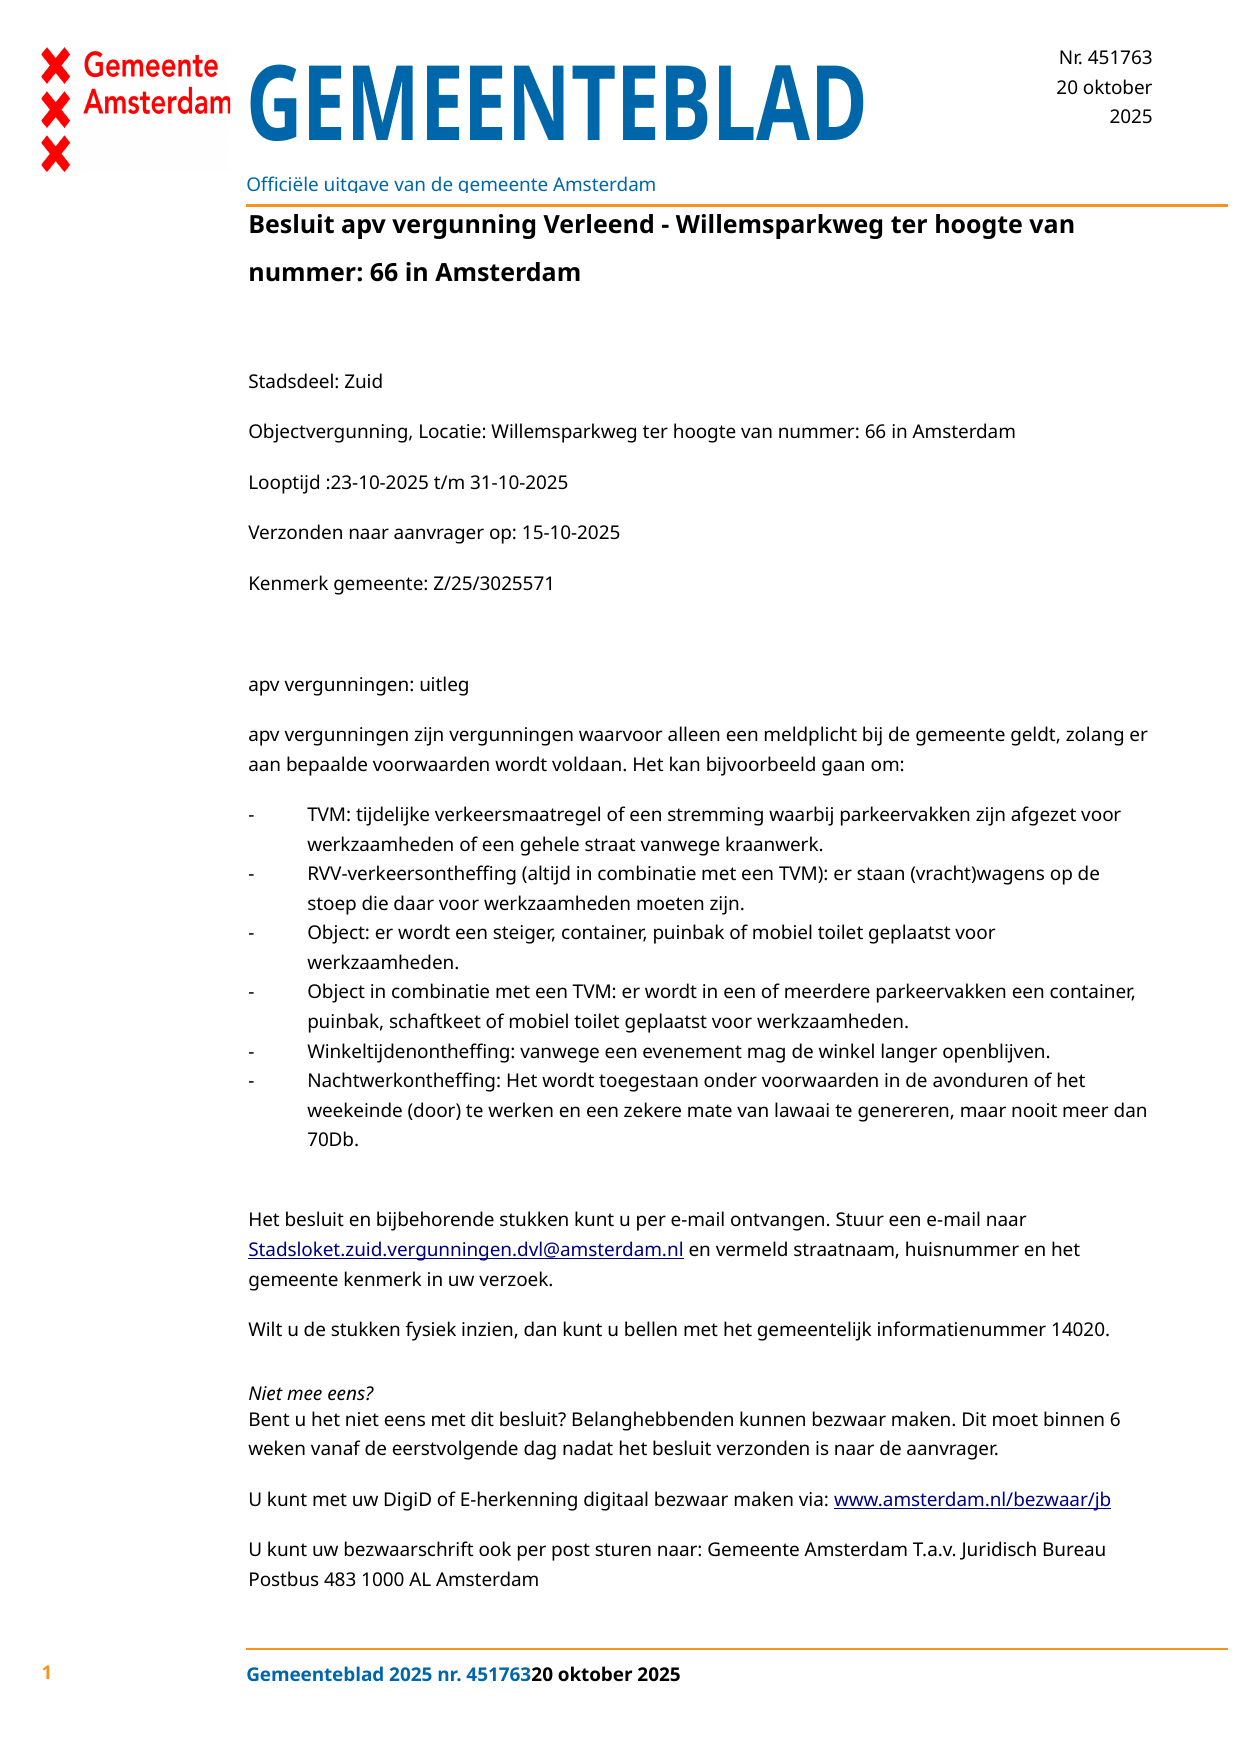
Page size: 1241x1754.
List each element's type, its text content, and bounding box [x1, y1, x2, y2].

list Object in combinatie met een TVM: er wordt in een of meerdere parkeervakken een container, puinbak, schaftkeet of mobiel toilet geplaatst voor werkzaamheden. [248, 979, 1152, 1034]
text Besluit apv vergunning Verleend - Willemsparkweg ter hoogte van nummer: 66 in Amsterdam [248, 207, 1152, 288]
text Stadsdeel: Zuid [248, 368, 1152, 394]
list RVV-verkeersontheffing (altijd in combinatie met een TVM): er staan (vracht)wagens op de stoep die daar voor werkzaamheden moeten zijn. [248, 860, 1152, 916]
text U kunt met uw DigiD of E-herkenning digitaal bezwaar maken via: www.amsterdam.nl/bezwaar/jb [248, 1486, 1152, 1512]
text Het besluit en bijbehorende stukken kunt u per e-mail ontvangen. Stuur een e-mail naar Stadsloket.zuid.vergunningen.dvl@amsterdam.nl en vermeld straatnaam, huisnummer en het gemeente kenmerk in uw verzoek. [248, 1207, 1152, 1292]
text Looptijd :23-10-2025 t/m 31-10-2025 [248, 469, 1152, 495]
text Niet mee eens? [248, 1380, 1152, 1406]
text apv vergunningen: uitleg [248, 671, 1152, 697]
text Kenmerk gemeente: Z/25/3025571 [248, 570, 1152, 596]
text Objectvergunning, Locatie: Willemsparkweg ter hoogte van nummer: 66 in Amsterdam [248, 419, 1152, 444]
text U kunt uw bezwaarschrift ook per post sturen naar: Gemeente Amsterdam T.a.v. Juridisch Bureau Postbus 483 1000 AL Amsterdam [248, 1536, 1152, 1592]
list Winkeltijdenontheffing: vanwege een evenement mag de winkel langer openblijven. [248, 1038, 1152, 1064]
picture [41, 47, 231, 172]
text apv vergunningen zijn vergunningen waarvoor alleen een meldplicht bij de gemeente geldt, zolang er aan bepaalde voorwaarden wordt voldaan. Het kan bijvoorbeeld gaan om: [248, 721, 1152, 777]
text Verzonden naar aanvrager op: 15-10-2025 [248, 519, 1152, 545]
text Wilt u de stukken fysiek inzien, dan kunt u bellen met het gemeentelijk informatienummer 14020. [248, 1316, 1152, 1342]
list TVM: tijdelijke verkeersmaatregel of een stremming waarbij parkeervakken zijn afgezet voor werkzaamheden of een gehele straat vanwege kraanwerk. [248, 801, 1152, 857]
text Bent u het niet eens met dit besluit? Belanghebbenden kunnen bezwaar maken. Dit moet binnen 6 weken vanaf de eerstvolgende dag nadat het besluit verzonden is naar de aanvrager. [248, 1406, 1152, 1461]
list Object: er wordt een steiger, container, puinbak of mobiel toilet geplaatst voor werkzaamheden. [248, 919, 1152, 975]
list Nachtwerkontheffing: Het wordt toegestaan onder voorwaarden in de avonduren of het weekeinde (door) te werken en een zekere mate van lawaai te genereren, maar nooit meer dan 70Db. [248, 1067, 1152, 1152]
